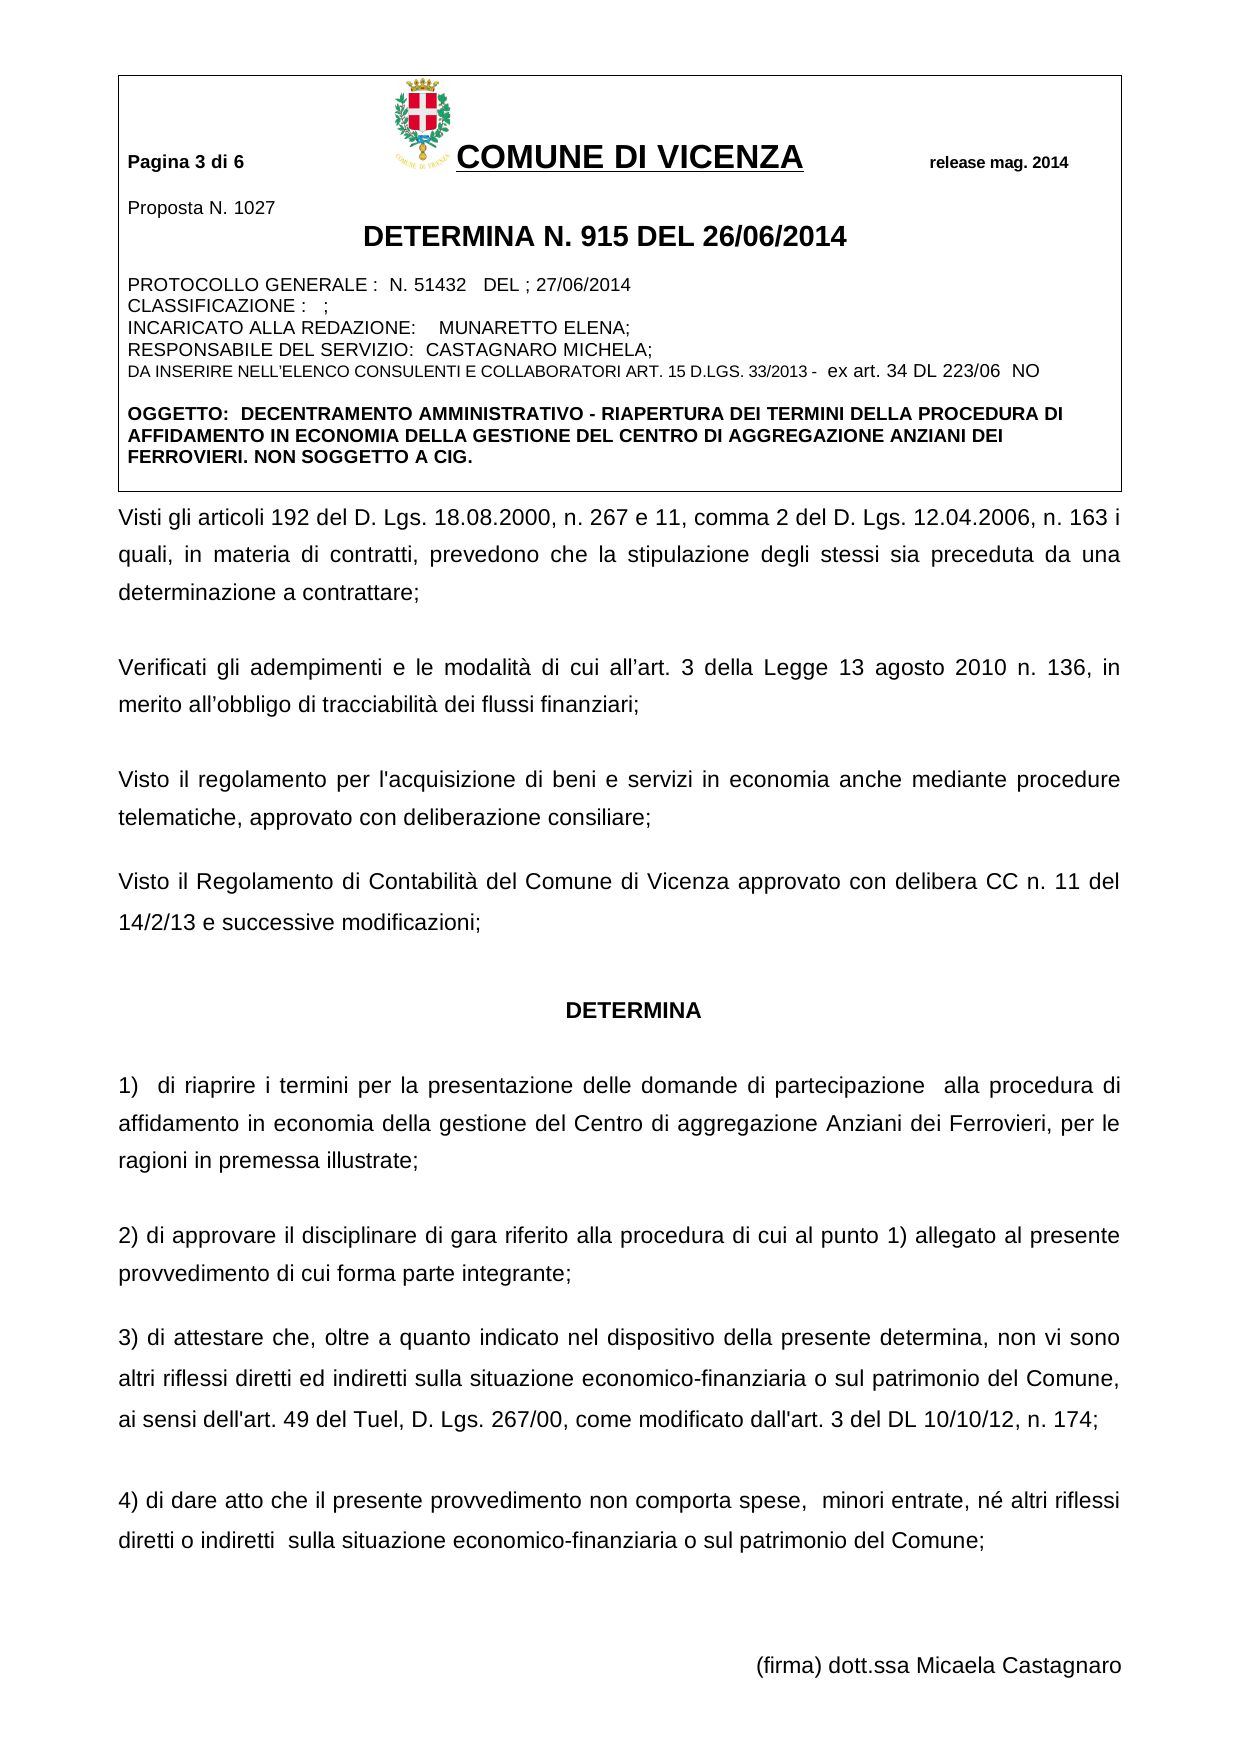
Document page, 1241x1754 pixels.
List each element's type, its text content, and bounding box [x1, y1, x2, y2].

text Verificati gli adempimenti e le modalità di cui all’art. 3 della Legge 13 agosto 2010 n. 136, in merito all’obbligo di tracciabilità dei flussi finanziari; [118, 642, 1122, 717]
text Visti gli articoli 192 del D. Lgs. 18.08.2000, n. 267 e 11, comma 2 del D. Lgs. 12.04.2006, n. 163 i quali, in materia di contratti, prevedono che la stipulazione degli stessi sia preceduta da una determinazione a contrattare; [118, 492, 1122, 605]
text DETERMINA [118, 986, 1122, 1024]
picture [394, 78, 451, 169]
text 4) di dare atto che il presente provvedimento non comporta spese, minori entrate, né altri riflessi diretti o indiretti sulla situazione economico-finanziaria o sul patrimonio del Comune; [118, 1486, 1122, 1554]
text 2) di approvare il disciplinare di gara riferito alla procedura di cui al punto 1) allegato al presente provvedimento di cui forma parte integrante; [118, 1211, 1122, 1286]
text Visto il Regolamento di Contabilità del Comune di Vicenza approvato con delibera CC n. 11 del 14/2/13 e successive modificazioni; [118, 867, 1122, 935]
text Visto il regolamento per l'acquisizione di beni e servizi in economia anche mediante procedure telematiche, approvato con deliberazione consiliare; [118, 755, 1122, 830]
text 1) di riaprire i termini per la presentazione delle domande di partecipazione alla procedura di affidamento in economia della gestione del Centro di aggregazione Anziani dei Ferrovieri, per le ragioni in premessa illustrate; [118, 1061, 1122, 1174]
text 3) di attestare che, oltre a quanto indicato nel dispositivo della presente determina, non vi sono altri riflessi diretti ed indiretti sulla situazione economico-finanziaria o sul patrimonio del Comune, ai sensi dell'art. 49 del Tuel, D. Lgs. 267/00, come modificato dall'art. 3 del DL 10/10/12, n. 174; [118, 1324, 1122, 1432]
